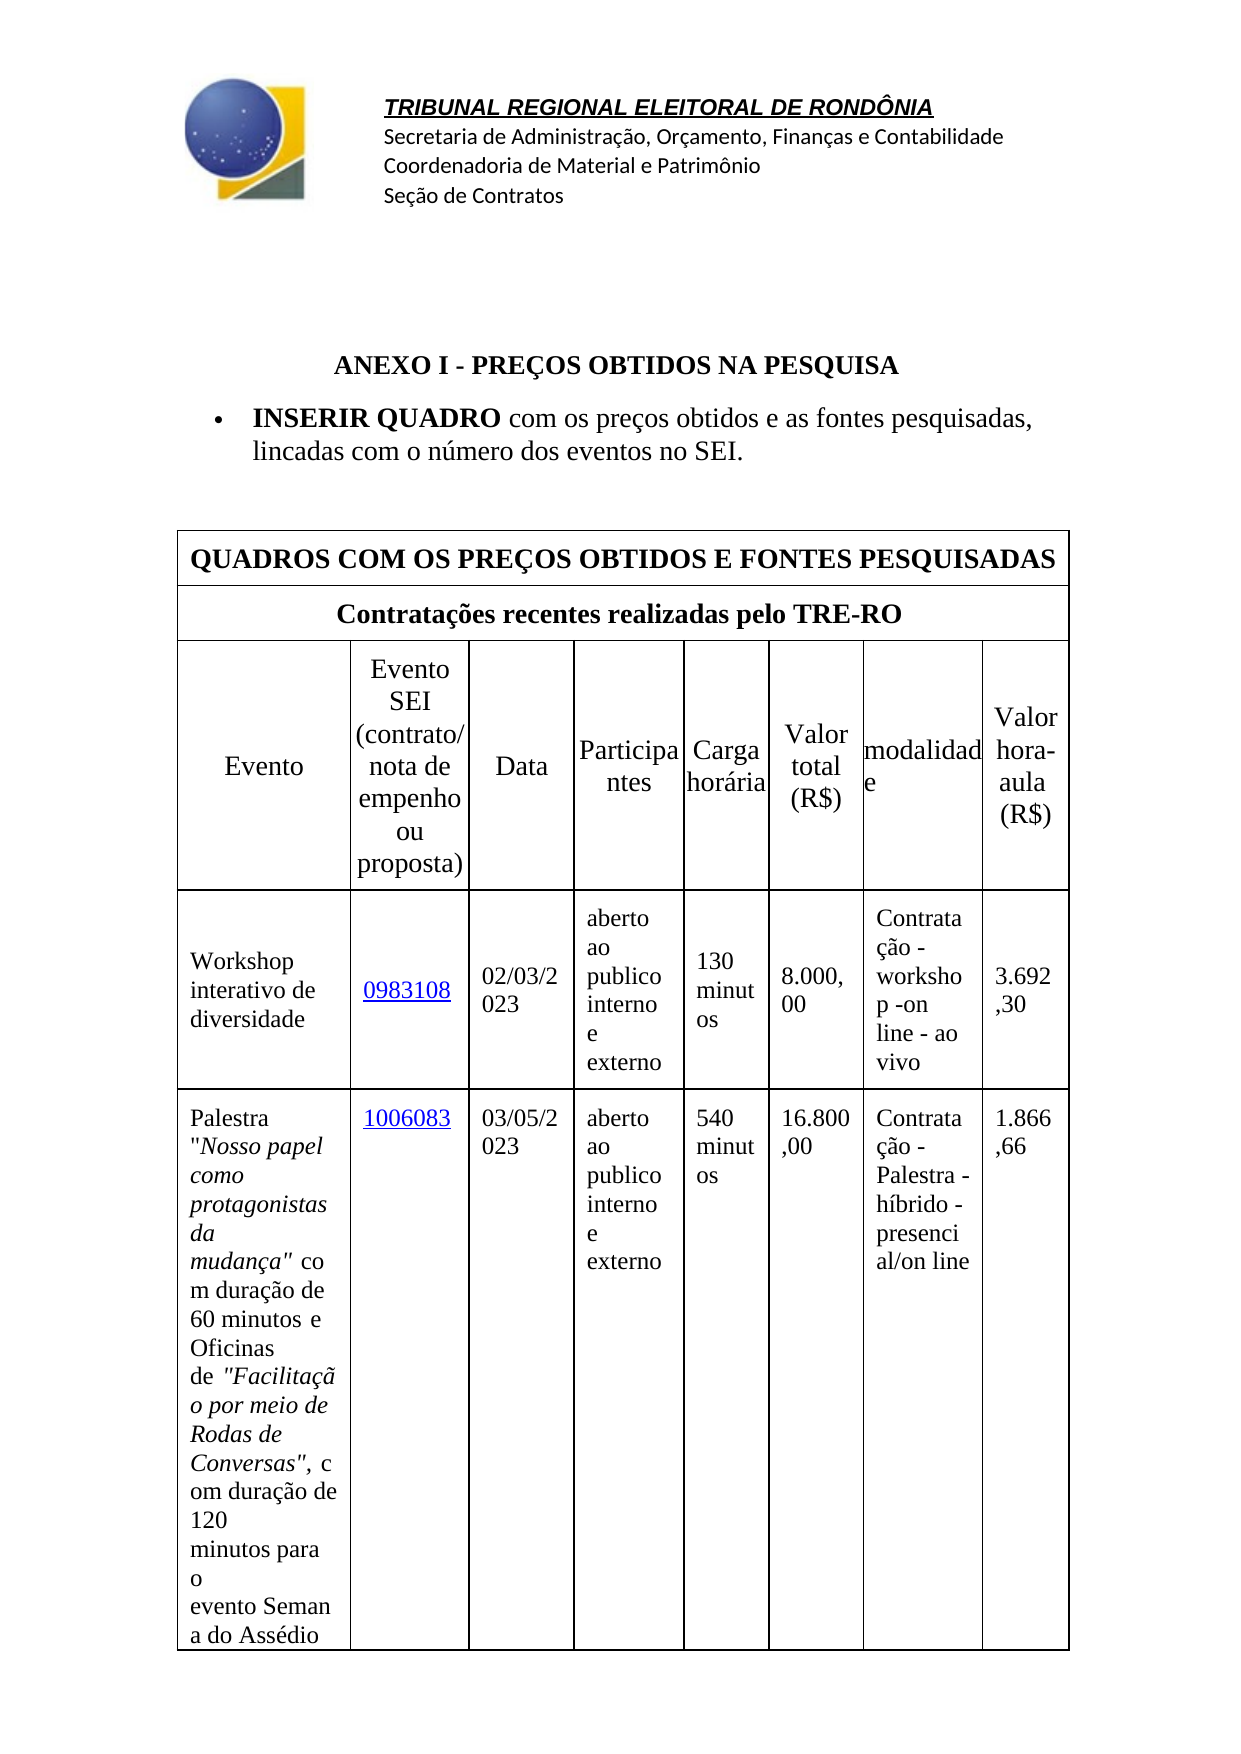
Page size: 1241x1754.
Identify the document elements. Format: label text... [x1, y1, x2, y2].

table_cell 8.000,00 [770, 891, 863, 1088]
table_cell 02/03/2023 [470, 891, 573, 1088]
text ANEXO I - PREÇOS OBTIDOS NA PESQUISA [177, 349, 1063, 380]
table_cell 540 minutos [685, 1090, 768, 1649]
table_cell 03/05/2023 [470, 1090, 573, 1649]
table_cell 3.692,30 [983, 891, 1068, 1088]
table_cell Carga horária [685, 641, 768, 889]
table_cell 16.800,00 [770, 1090, 863, 1649]
table_cell Contratação - workshop -on line - ao vivo [864, 891, 982, 1088]
table_cell aberto ao publico interno e externo [575, 891, 683, 1088]
table_cell 1.866,66 [983, 1090, 1068, 1649]
table_cell modalidade [864, 641, 982, 889]
table_cell Workshop interativo de diversidade [178, 891, 350, 1088]
table_cell aberto ao publico interno e externo [575, 1090, 683, 1649]
table_cell Valor hora-aula (R$) [983, 641, 1068, 889]
table_cell 1006083 [351, 1090, 468, 1649]
table_cell Evento SEI (contrato/nota de empenho ou proposta) [351, 641, 468, 889]
table_cell Participantes [575, 641, 683, 889]
table_cell Valor total (R$) [770, 641, 863, 889]
table_cell Data [470, 641, 573, 889]
table_cell Evento [178, 641, 350, 889]
table_cell 130 minutos [685, 891, 768, 1088]
table_cell Contratação - Palestra - híbrido - presencial/on line [864, 1090, 982, 1649]
table_header QUADROS COM OS PREÇOS OBTIDOS E FONTES PESQUISADAS [178, 531, 1068, 585]
table_cell 0983108 [351, 891, 468, 1088]
table_cell Contratações recentes realizadas pelo TRE-RO [178, 586, 1068, 640]
table_cell Palestra "Nosso papel como protagonistas da mudança" com duração de 60 minutos e Oficinas de "Facilitação por meio de Rodas de Conversas", com duração de 120 minutos para o evento Semana do Assédio [178, 1090, 350, 1649]
list INSERIR QUADRO com os preços obtidos e as fontes pesquisadas, lincadas com o número dos eventos no SEI. [215, 401, 1063, 466]
